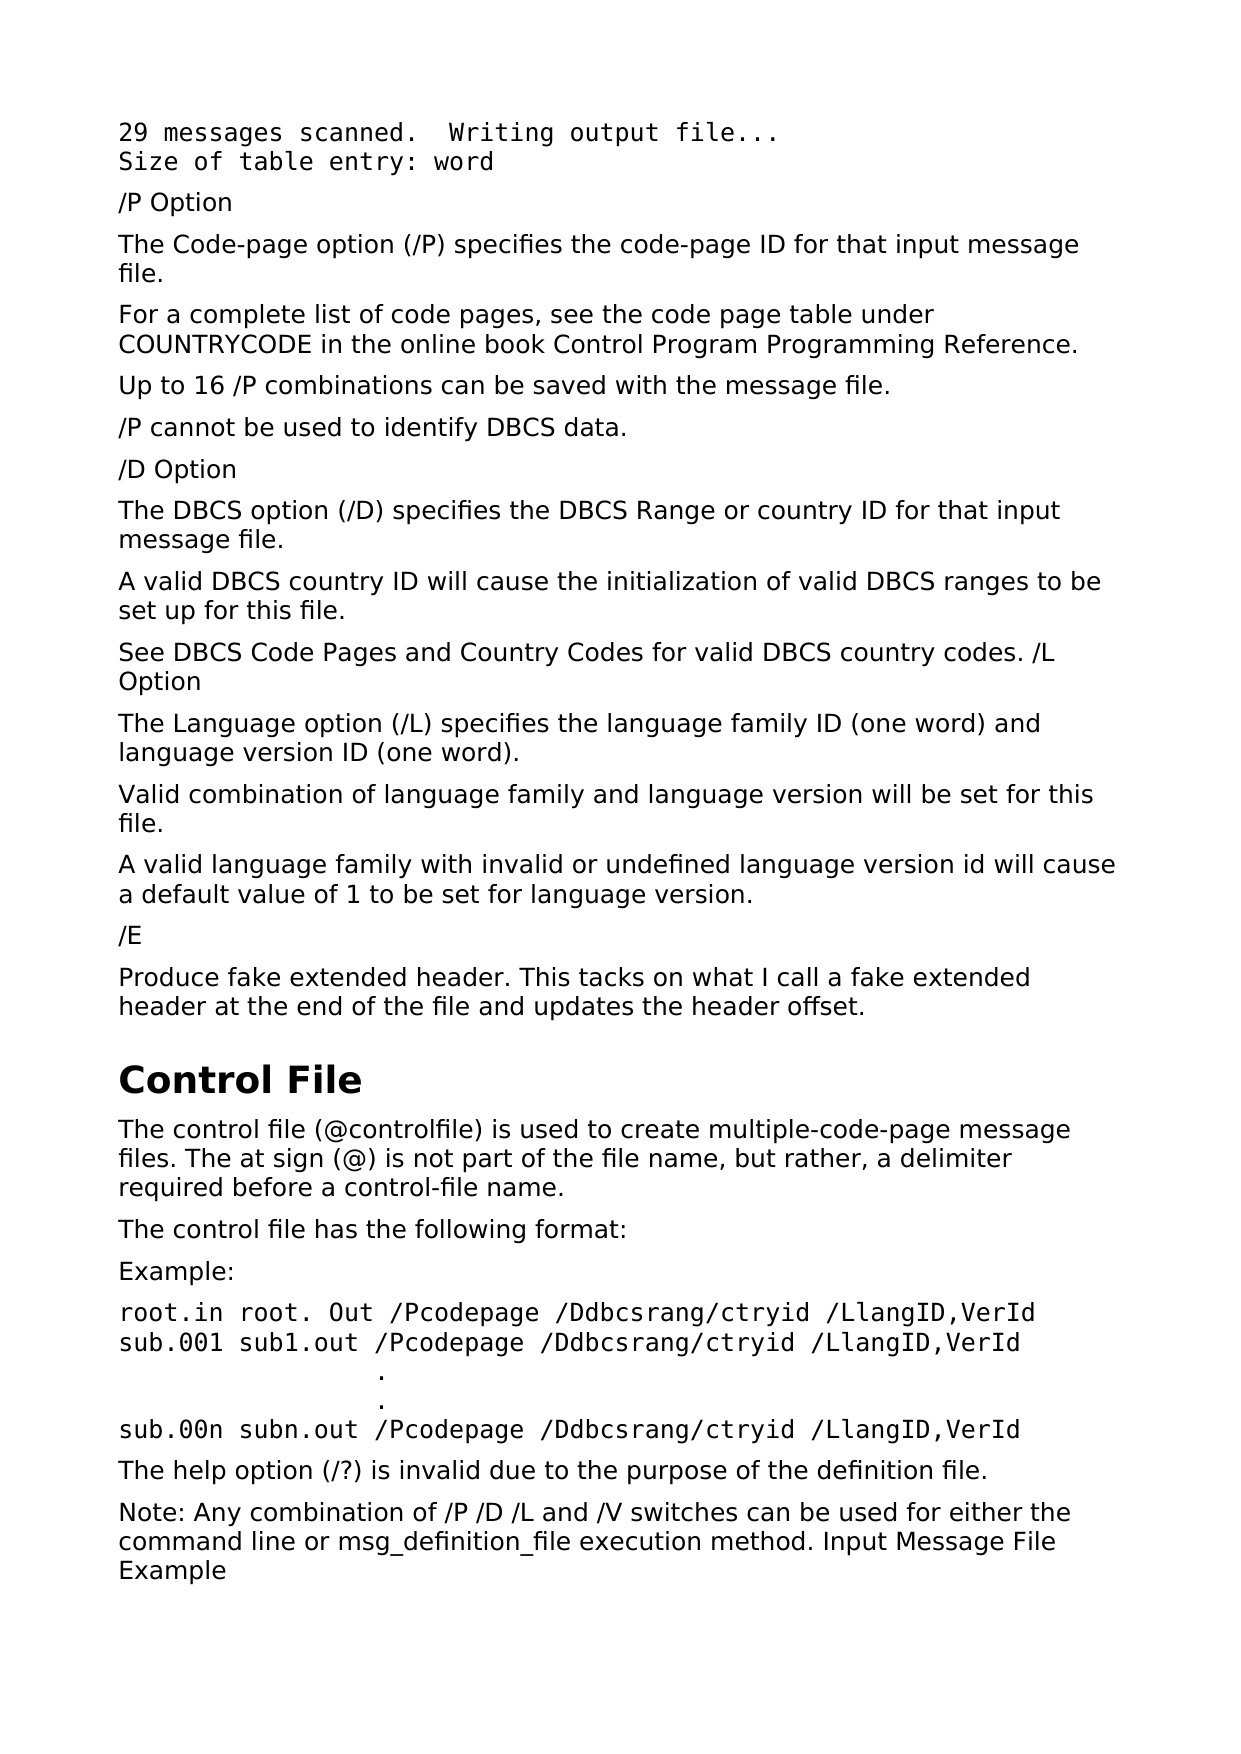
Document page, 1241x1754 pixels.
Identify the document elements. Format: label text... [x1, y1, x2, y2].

text See DBCS Code Pages and Country Codes for valid DBCS country codes. /L Option [118, 638, 1122, 697]
text The control file (@controlfile) is used to create multiple-code-page message files. The at sign (@) is not part of the file name, but rather, a delimiter required before a control-file name. [118, 1115, 1122, 1203]
text /P cannot be used to identify DBCS data. [118, 413, 1122, 442]
text /E [118, 922, 1122, 951]
text The DBCS option (/D) specifies the DBCS Range or country ID for that input message file. [118, 497, 1122, 555]
text A valid DBCS country ID will cause the initialization of valid DBCS ranges to be set up for this file. [118, 567, 1122, 626]
text The control file has the following format: [118, 1215, 1122, 1244]
text root.in root. Out /Pcodepage /Ddbcsrang/ctryid /LlangID,VerId sub.001 sub1.out /Pcodepage /Ddbcsrang/ctryid /LlangID,VerId . . sub.00n subn.out /Pcodepage /Ddbcsrang/ctryid /LlangID,VerId [118, 1298, 1122, 1444]
text The Language option (/L) specifies the language family ID (one word) and language version ID (one word). [118, 709, 1122, 767]
text /P Option [118, 188, 1122, 217]
text /D Option [118, 455, 1122, 484]
text Example: [118, 1257, 1122, 1286]
text Up to 16 /P combinations can be saved with the message file. [118, 372, 1122, 401]
text The Code-page option (/P) specifies the code-page ID for that input message file. [118, 230, 1122, 288]
subtitle Control File [118, 1059, 1122, 1103]
text A valid language family with invalid or undefined language version id will cause a default value of 1 to be set for language version. [118, 851, 1122, 909]
text Valid combination of language family and language version will be set for this file. [118, 780, 1122, 838]
text The help option (/?) is invalid due to the purpose of the definition file. [118, 1456, 1122, 1485]
text Produce fake extended header. This tacks on what I call a fake extended header at the end of the file and updates the header offset. [118, 963, 1122, 1022]
text For a complete list of code pages, see the code page table under COUNTRYCODE in the online book Control Program Programming Reference. [118, 301, 1122, 359]
text 29 messages scanned. Writing output file... Size of table entry: word [118, 118, 1122, 176]
text Note: Any combination of /P /D /L and /V switches can be used for either the command line or msg_definition_file execution method. Input Message File Example [118, 1498, 1122, 1585]
